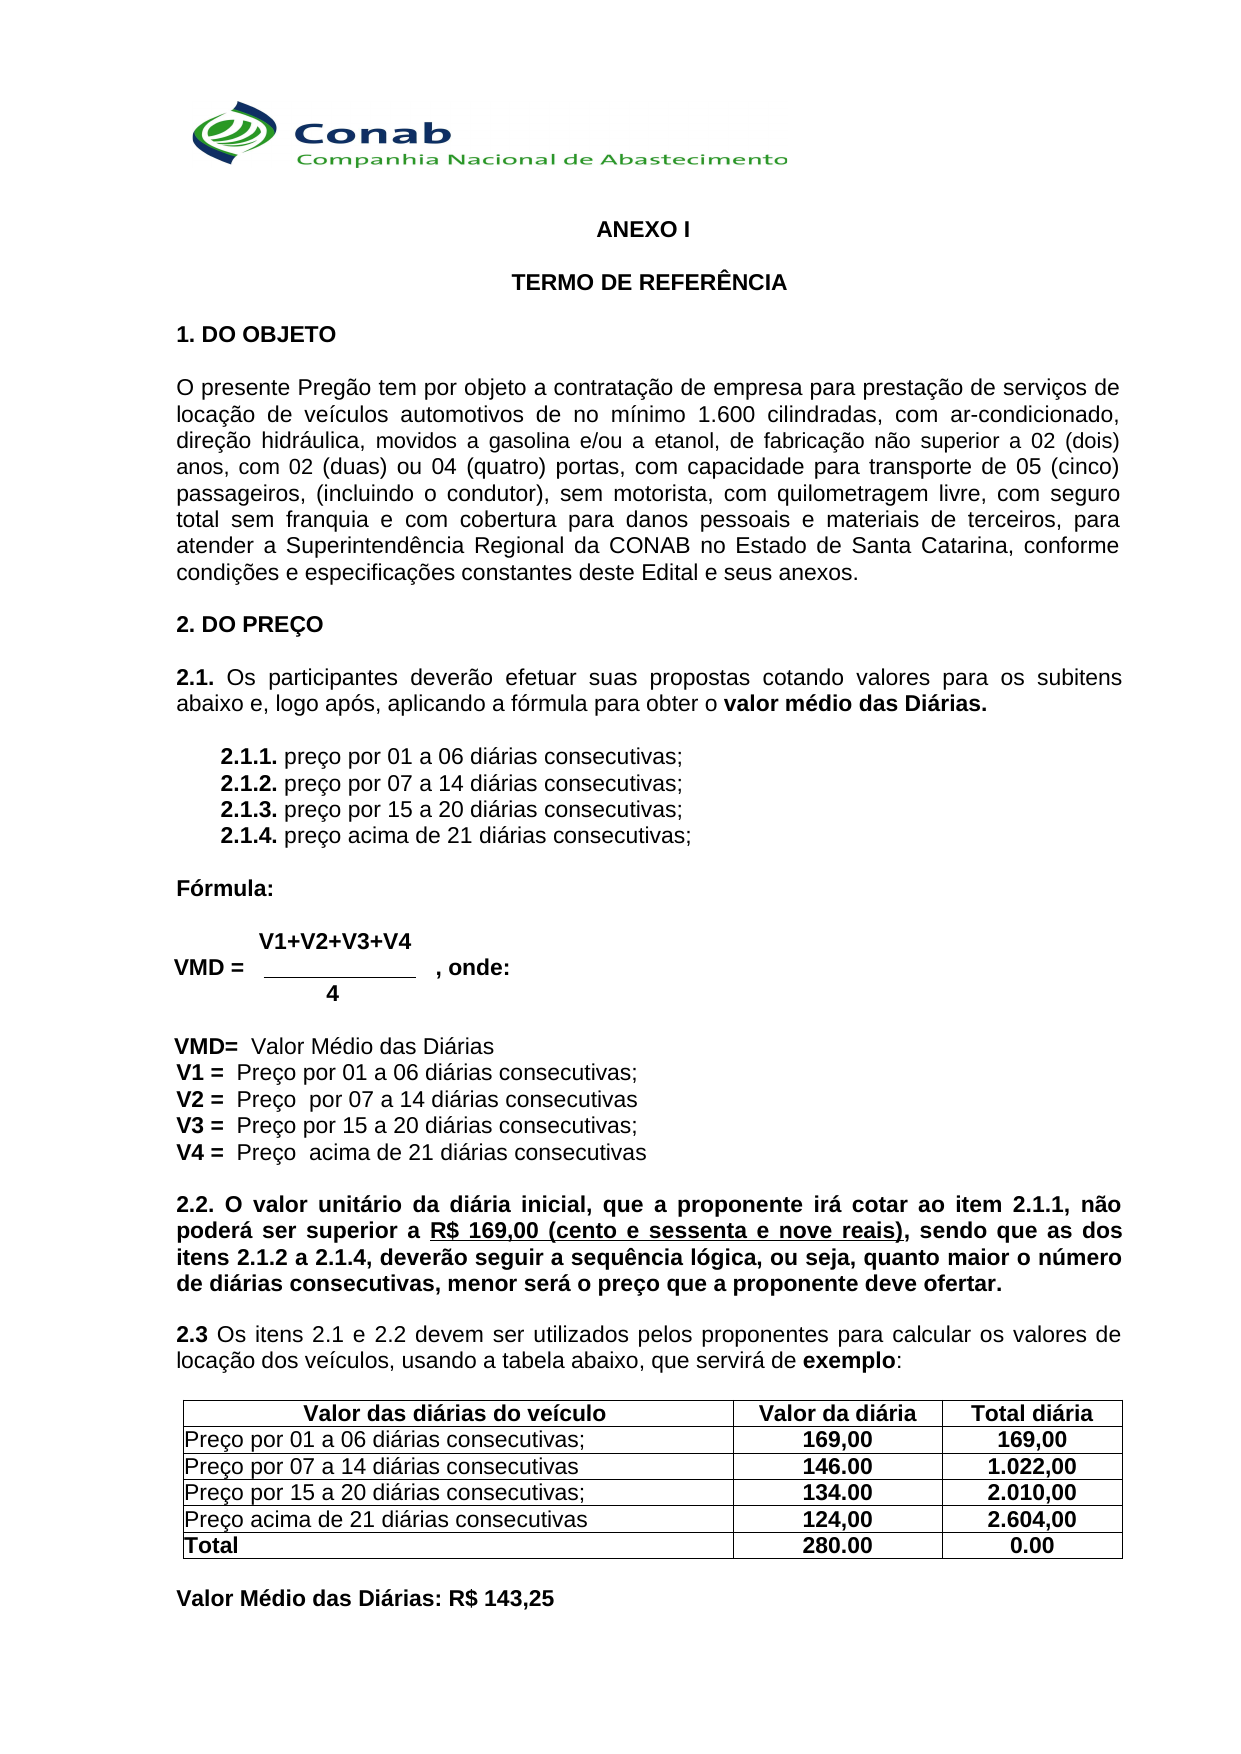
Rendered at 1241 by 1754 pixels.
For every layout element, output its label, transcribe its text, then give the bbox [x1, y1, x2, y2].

table_cell Preço por 15 a 20 diárias consecutivas; [184, 1480, 733, 1505]
picture [192, 101, 788, 168]
table_cell Preço por 07 a 14 diárias consecutivas [184, 1454, 733, 1479]
text 1. DO OBJETO [176, 321, 1123, 348]
text V2 = Preço por 07 a 14 diárias consecutivas [176, 1086, 1123, 1112]
text V1 = Preço por 01 a 06 diárias consecutivas; [176, 1059, 1123, 1086]
table_cell 169,00 [943, 1427, 1122, 1452]
text O presente Pregão tem por objeto a contratação de empresa para prestação de serviços de locação de veículos automotivos de no mínimo 1.600 cilindradas, com ar-condicionado, direção hidráulica, movidos a gasolina e/ou a etanol, de fabricação não superior a 02 (dois) anos, com 02 (duas) ou 04 (quatro) portas, com capacidade para transporte de 05 (cinco) passageiros, (incluindo o condutor), sem motorista, com quilometragem livre, com seguro total sem franquia e com cobertura para danos pessoais e materiais de terceiros, para atender a Superintendência Regional da CONAB no Estado de Santa Catarina, conforme condições e especificações constantes deste Edital e seus anexos. [176, 374, 1121, 585]
text 2.1.1. preço por 01 a 06 diárias consecutivas; [220, 743, 1123, 769]
text V1+V2+V3+V4 [176, 928, 1123, 954]
table_cell Preço acima de 21 diárias consecutivas [184, 1506, 733, 1532]
text 2.1. Os participantes deverão efetuar suas propostas cotando valores para os subitens abaixo e, logo após, aplicando a fórmula para obter o valor médio das Diárias. [176, 664, 1123, 717]
text V4 = Preço acima de 21 diárias consecutivas [176, 1138, 1123, 1165]
text 2.1.3. preço por 15 a 20 diárias consecutivas; [220, 796, 1123, 822]
table_header Valor da diária [734, 1401, 942, 1426]
table_header Total diária [943, 1401, 1122, 1426]
table_cell 2.010,00 [943, 1480, 1122, 1505]
table_cell Total [184, 1533, 733, 1558]
text VMD = , onde: [173, 954, 1123, 980]
table_cell 2.604,00 [943, 1506, 1122, 1532]
table_cell 134,00 [734, 1480, 942, 1505]
table_cell 124,00 [734, 1506, 942, 1532]
table_cell 146,00 [734, 1454, 942, 1479]
text Valor Médio das Diárias: R$ 143,25 [176, 1585, 1123, 1611]
text 2.1.2. preço por 07 a 14 diárias consecutivas; [220, 769, 1123, 796]
text TERMO DE REFERÊNCIA [176, 269, 1123, 295]
text 2.3 Os itens 2.1 e 2.2 devem ser utilizados pelos proponentes para calcular os valores de locação dos veículos, usando a tabela abaixo, que servirá de exemplo: [176, 1321, 1123, 1373]
text VMD= Valor Médio das Diárias [174, 1033, 1123, 1059]
text 4 [173, 980, 1123, 1007]
table_header Valor das diárias do veículo [184, 1401, 733, 1426]
table_cell 573,00 [734, 1533, 942, 1558]
table_cell 5.805,00 [943, 1533, 1122, 1558]
text ANEXO I [176, 216, 1123, 242]
text 2.1.4. preço acima de 21 diárias consecutivas; [220, 822, 1123, 848]
table_cell 1.022,00 [943, 1454, 1122, 1479]
table_cell 169,00 [734, 1427, 942, 1452]
text 2. DO PREÇO [176, 611, 1123, 638]
text V3 = Preço por 15 a 20 diárias consecutivas; [176, 1112, 1123, 1138]
text Fórmula: [176, 875, 1123, 901]
text 2.2. O valor unitário da diária inicial, que a proponente irá cotar ao item 2.1.1, não poderá ser superior a R$ 169,00 (cento e sessenta e nove reais), sendo que as dos itens 2.1.2 a 2.1.4, deverão seguir a sequência lógica, ou seja, quanto maior o número de diárias consecutivas, menor será o preço que a proponente deve ofertar. [176, 1191, 1123, 1297]
table_cell Preço por 01 a 06 diárias consecutivas; [184, 1427, 733, 1452]
